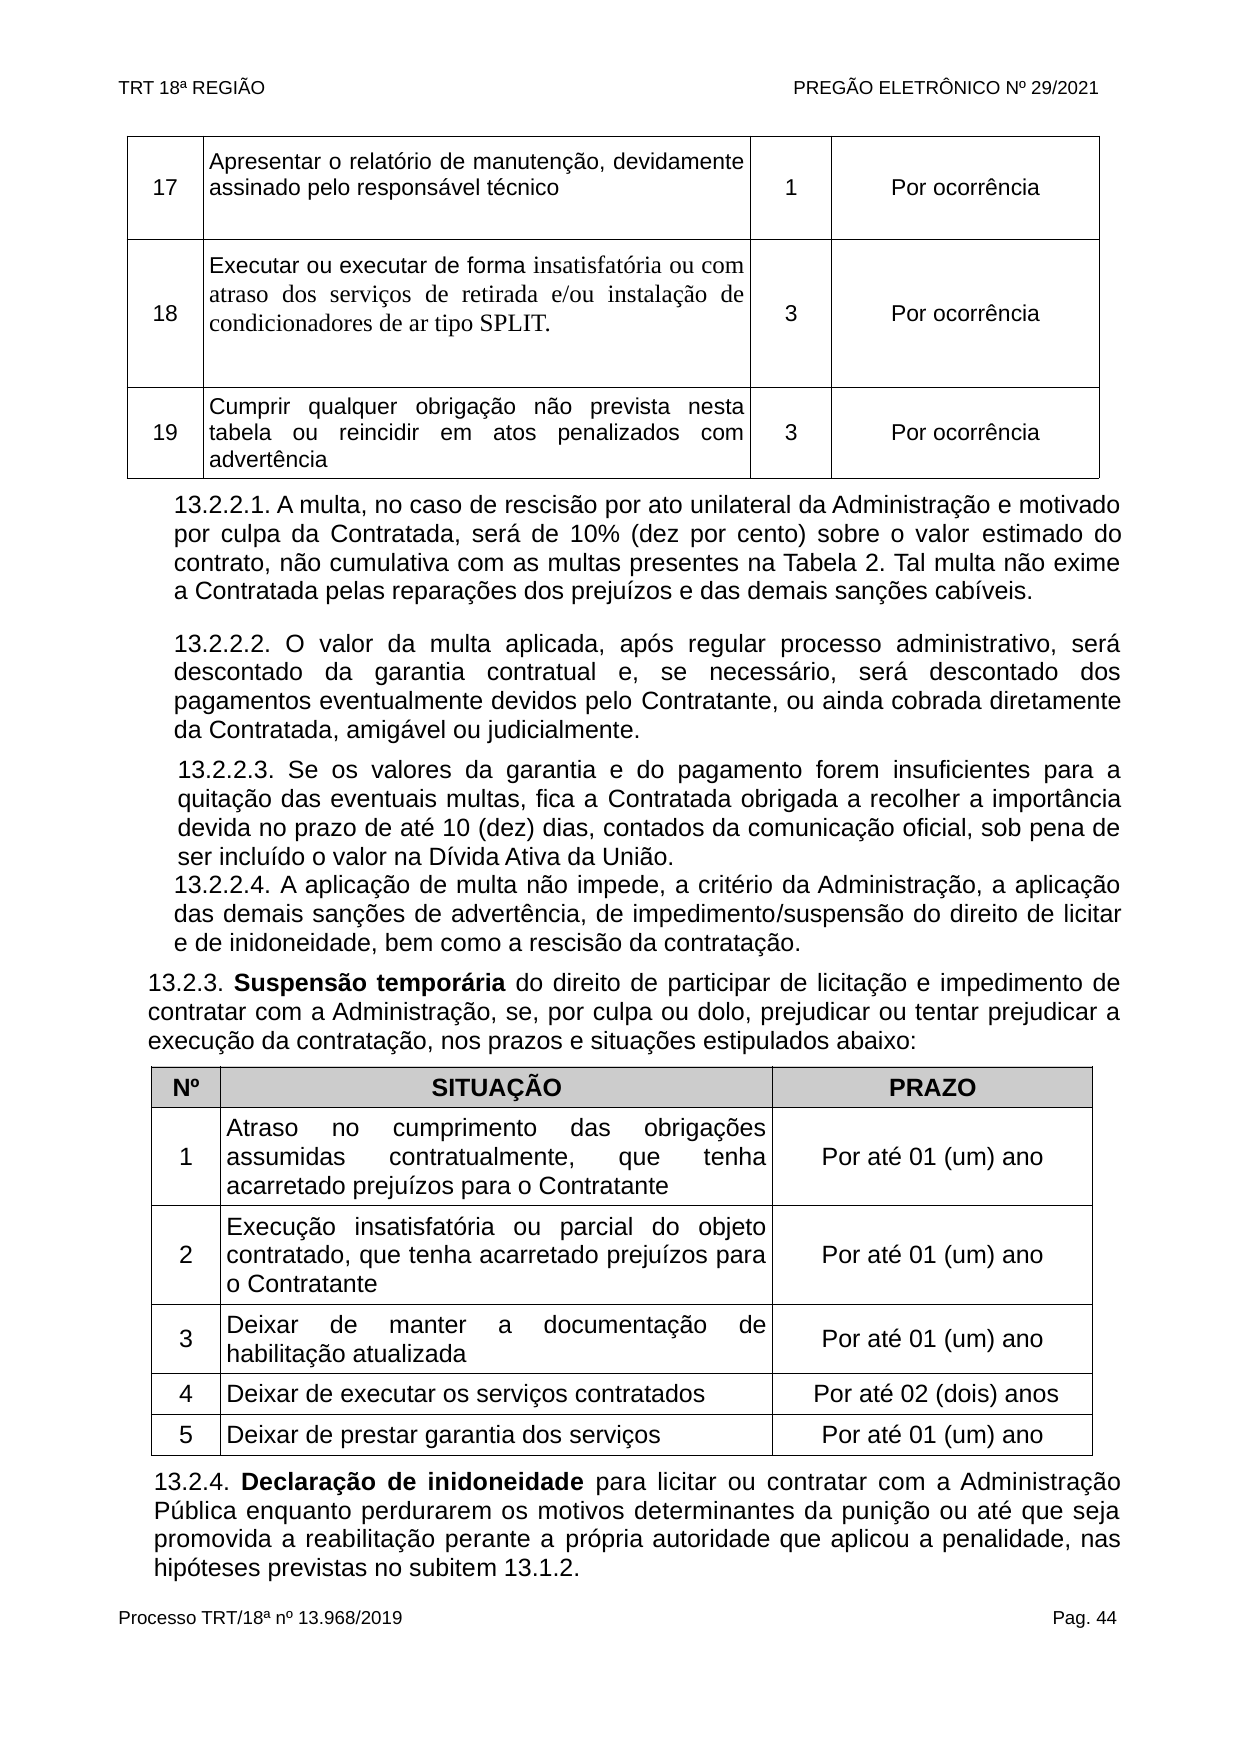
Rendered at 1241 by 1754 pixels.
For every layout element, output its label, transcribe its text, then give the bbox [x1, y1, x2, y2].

table_cell Atraso no cumprimento das obrigações assumidas contratualmente, que tenha acarretado prejuízos para o Contratante [221, 1108, 772, 1205]
table_cell 3 [152, 1305, 220, 1373]
text 13.2.2.4. A aplicação de multa não impede, a critério da Administração, a aplicação das demais sanções de advertência, de impedimento/suspensão do direito de licitar e de inidoneidade, bem como a rescisão da contratação. [174, 870, 1122, 957]
text 13.2.2.1. A multa, no caso de rescisão por ato unilateral da Administração e motivado por culpa da Contratada, será de 10% (dez por cento) sobre o valor estimado do contrato, não cumulativa com as multas presentes na Tabela 2. Tal multa não exime a Contratada pelas reparações dos prejuízos e das demais sanções cabíveis. [174, 490, 1122, 605]
table_cell 2 [152, 1206, 220, 1304]
table_cell Por até 01 (um) ano [773, 1108, 1092, 1205]
table_cell Cumprir qualquer obrigação não prevista nesta tabela ou reincidir em atos penalizados com advertência [204, 388, 750, 478]
table_cell 17 [128, 137, 203, 238]
table_cell Por até 01 (um) ano [773, 1305, 1092, 1373]
table_cell Apresentar o relatório de manutenção, devidamente assinado pelo responsável técnico [204, 137, 750, 238]
table_cell Por até 02 (dois) anos [773, 1374, 1092, 1414]
text 13.2.3. Suspensão temporária do direito de participar de licitação e impedimento de contratar com a Administração, se, por culpa ou dolo, prejudicar ou tentar prejudicar a execução da contratação, nos prazos e situações estipulados abaixo: [148, 968, 1122, 1055]
table_cell 4 [152, 1374, 220, 1414]
table_cell Por ocorrência [832, 388, 1099, 478]
table_cell 19 [128, 388, 203, 478]
table_cell Por ocorrência [832, 240, 1099, 387]
text 13.2.2.2. O valor da multa aplicada, após regular processo administrativo, será descontado da garantia contratual e, se necessário, será descontado dos pagamentos eventualmente devidos pelo Contratante, ou ainda cobrada diretamente da Contratada, amigável ou judicialmente. [174, 629, 1122, 744]
table_cell Por até 01 (um) ano [773, 1206, 1092, 1304]
table_cell 1 [152, 1108, 220, 1205]
table_cell Execução insatisfatória ou parcial do objeto contratado, que tenha acarretado prejuízos para o Contratante [221, 1206, 772, 1304]
table_cell 5 [152, 1415, 220, 1454]
text 13.2.4. Declaração de inidoneidade para licitar ou contratar com a Administração Pública enquanto perdurarem os motivos determinantes da punição ou até que seja promovida a reabilitação perante a própria autoridade que aplicou a penalidade, nas hipóteses previstas no subitem 13.1.2. [153, 1467, 1122, 1582]
text 13.2.2.3. Se os valores da garantia e do pagamento forem insuficientes para a quitação das eventuais multas, fica a Contratada obrigada a recolher a importância devida no prazo de até 10 (dez) dias, contados da comunicação oficial, sob pena de ser incluído o valor na Dívida Ativa da União. [177, 755, 1122, 870]
table_cell Deixar de prestar garantia dos serviços [221, 1415, 772, 1454]
table_cell 3 [751, 388, 831, 478]
table_header Nº [152, 1068, 220, 1107]
table_header SITUAÇÃO [221, 1068, 772, 1107]
table_cell Deixar de manter a documentação de habilitação atualizada [221, 1305, 772, 1373]
table_cell Deixar de executar os serviços contratados [221, 1374, 772, 1414]
table_cell Por ocorrência [832, 137, 1099, 238]
table_cell Por até 01 (um) ano [773, 1415, 1092, 1454]
table_header PRAZO [773, 1068, 1092, 1107]
table_cell 1 [751, 137, 831, 238]
table_cell 3 [751, 240, 831, 387]
table_cell Executar ou executar de forma insatisfatória ou com atraso dos serviços de retirada e/ou instalação de condicionadores de ar tipo SPLIT. [204, 240, 750, 387]
table_cell 18 [128, 240, 203, 387]
